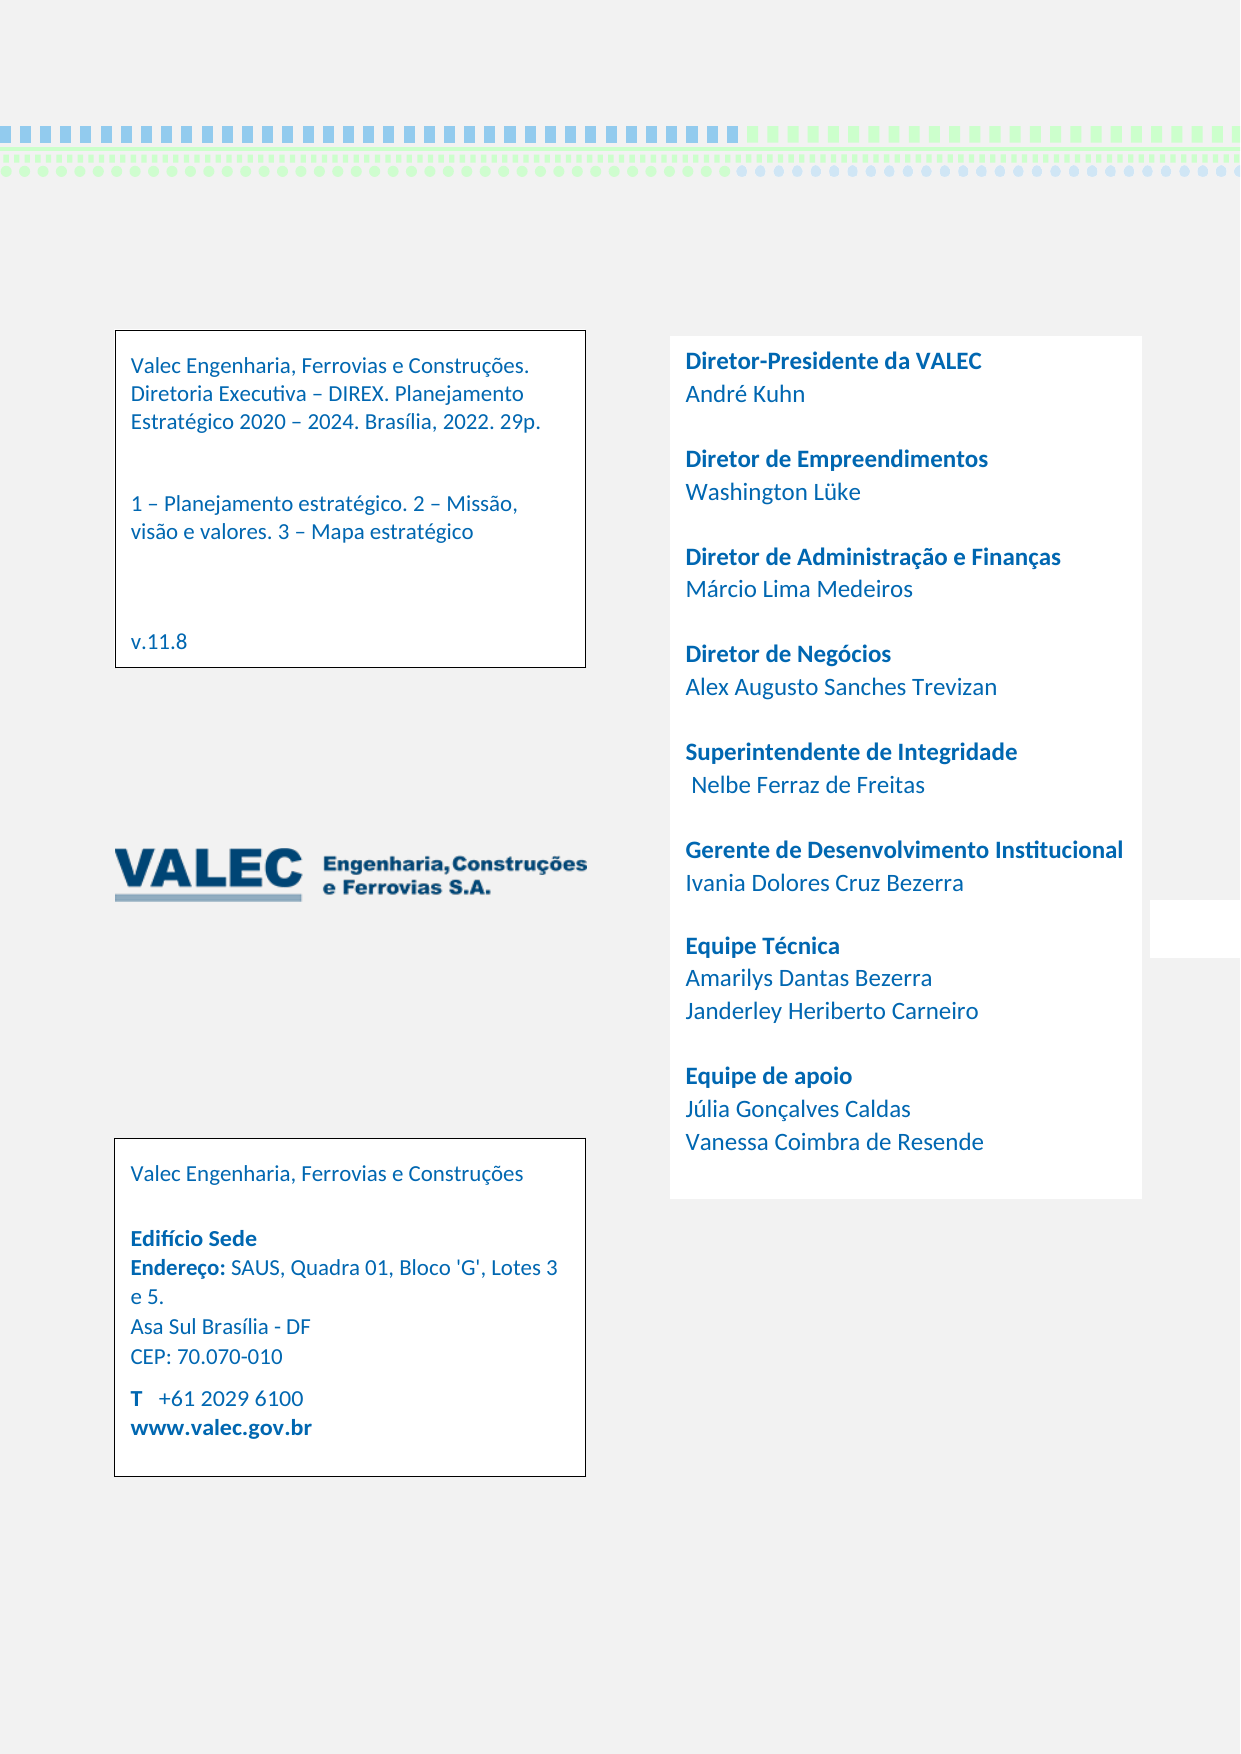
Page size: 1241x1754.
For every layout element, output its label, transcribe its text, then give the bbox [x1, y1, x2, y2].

text T +61 2029 6100 [130, 1384, 570, 1412]
text André Kuhn [685, 378, 1127, 408]
text www.valec.gov.br [130, 1413, 570, 1441]
text Júlia Gonçalves Caldas [685, 1093, 1127, 1123]
text Edifício Sede [130, 1224, 570, 1252]
text Valec Engenharia, Ferrovias e Construções [130, 1159, 570, 1187]
text Alex Augusto Sanches Trevizan [685, 671, 1127, 702]
text Amarilys Dantas Bezerra [685, 963, 1127, 993]
text Asa Sul Brasília - DF [130, 1312, 570, 1340]
text Márcio Lima Medeiros [685, 573, 1127, 604]
text Washington Lüke [685, 476, 1127, 506]
text Gerente de Desenvolvimento Institucional [685, 834, 1127, 865]
text Superintendente de Integridade [685, 736, 1127, 767]
text Equipe Técnica [685, 930, 1127, 961]
text Ivania Dolores Cruz Bezerra [685, 867, 1127, 897]
text Vanessa Coimbra de Resende [685, 1126, 1127, 1156]
text Valec Engenharia, Ferrovias e Construções. Diretoria Executiva – DIREX. Planejamento Estratégico 2020 – 2024. Brasília, 2022. 29p. [131, 351, 570, 435]
text Diretor de Negócios [685, 639, 1127, 669]
text Equipe de apoio [685, 1060, 1127, 1091]
text Endereço: SAUS, Quadra 01, Bloco 'G', Lotes 3 e 5. [130, 1253, 570, 1310]
text CEP: 70.070-010 [130, 1342, 570, 1370]
text Nelbe Ferraz de Freitas [685, 769, 1127, 799]
text Janderley Heriberto Carneiro [685, 995, 1127, 1026]
text Diretor-Presidente da VALEC [685, 345, 1127, 376]
text 1 – Planejamento estratégico. 2 – Missão, visão e valores. 3 – Mapa estratégico [131, 489, 570, 545]
text Diretor de Administração e Finanças [685, 541, 1127, 571]
text Diretor de Empreendimentos [685, 443, 1127, 473]
text v.11.8 [131, 627, 570, 655]
